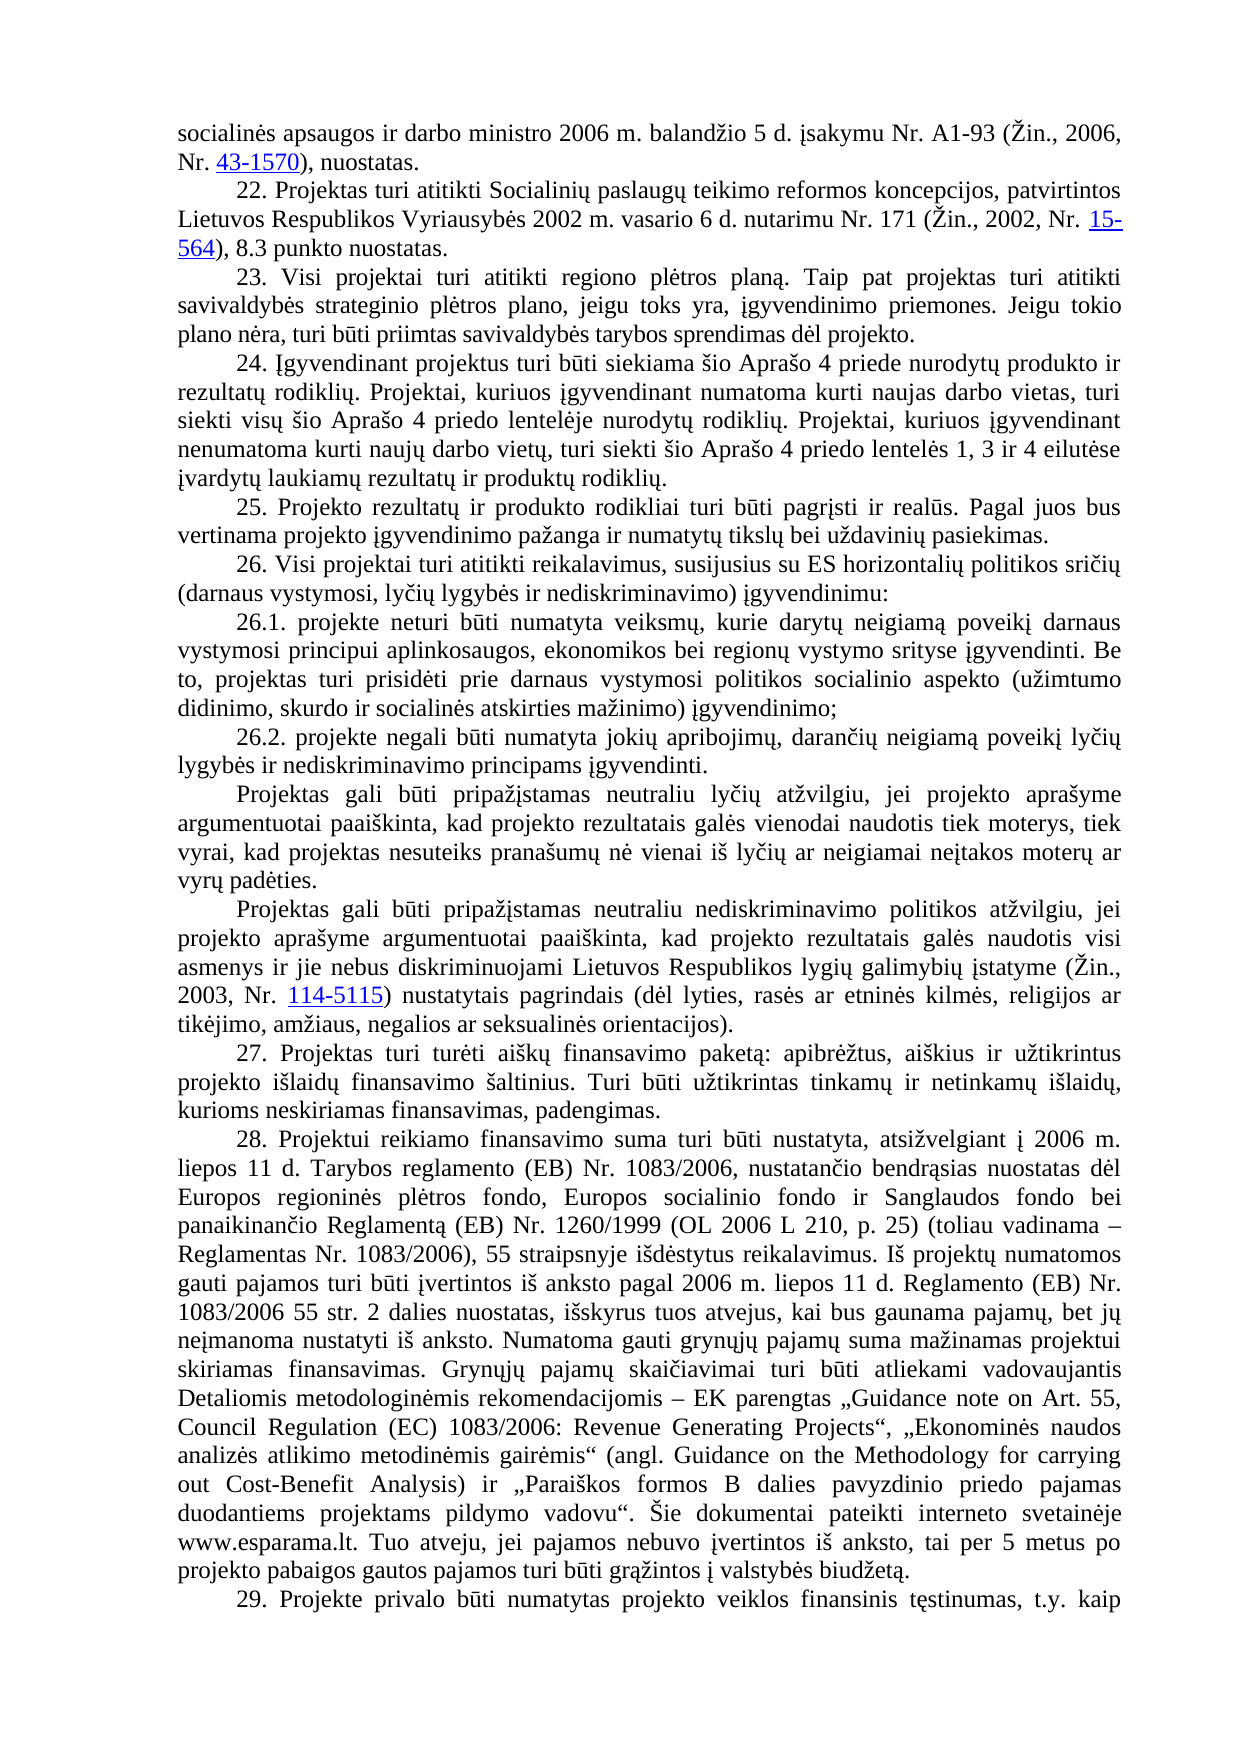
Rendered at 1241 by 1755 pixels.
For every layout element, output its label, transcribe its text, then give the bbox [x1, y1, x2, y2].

text 22. Projektas turi atitikti Socialinių paslaugų teikimo reformos koncepcijos, patvirtintos Lietuvos Respublikos Vyriausybės 2002 m. vasario 6 d. nutarimu Nr. 171 (Žin., 2002, Nr. 15-564), 8.3 punkto nuostatas. [177, 176, 1122, 262]
text socialinės apsaugos ir darbo ministro 2006 m. balandžio 5 d. įsakymu Nr. A1-93 (Žin., 2006, Nr. 43-1570), nuostatas. [177, 118, 1122, 176]
text 29. Projekte privalo būti numatytas projekto veiklos finansinis tęstinumas, t.y. kaip [177, 1584, 1122, 1613]
text 26. Visi projektai turi atitikti reikalavimus, susijusius su ES horizontalių politikos sričių (darnaus vystymosi, lyčių lygybės ir nediskriminavimo) įgyvendinimu: [177, 549, 1122, 607]
text 28. Projektui reikiamo finansavimo suma turi būti nustatyta, atsižvelgiant į 2006 m. liepos 11 d. Tarybos reglamento (EB) Nr. 1083/2006, nustatančio bendrąsias nuostatas dėl Europos regioninės plėtros fondo, Europos socialinio fondo ir Sanglaudos fondo bei panaikinančio Reglamentą (EB) Nr. 1260/1999 (OL 2006 L 210, p. 25) (toliau vadinama – Reglamentas Nr. 1083/2006), 55 straipsnyje išdėstytus reikalavimus. Iš projektų numatomos gauti pajamos turi būti įvertintos iš anksto pagal 2006 m. liepos 11 d. Reglamento (EB) Nr. 1083/2006 55 str. 2 dalies nuostatas, išskyrus tuos atvejus, kai bus gaunama pajamų, bet jų neįmanoma nustatyti iš anksto. Numatoma gauti grynųjų pajamų suma mažinamas projektui skiriamas finansavimas. Grynųjų pajamų skaičiavimai turi būti atliekami vadovaujantis Detaliomis metodologinėmis rekomendacijomis – EK parengtas „Guidance note on Art. 55, Council Regulation (EC) 1083/2006: Revenue Generating Projects“, „Ekonominės naudos analizės atlikimo metodinėmis gairėmis“ (angl. Guidance on the Methodology for carrying out Cost-Benefit Analysis) ir „Paraiškos formos B dalies pavyzdinio priedo pajamas duodantiems projektams pildymo vadovu“. Šie dokumentai pateikti interneto svetainėje www.esparama.lt. Tuo atveju, jei pajamos nebuvo įvertintos iš anksto, tai per 5 metus po projekto pabaigos gautos pajamos turi būti grąžintos į valstybės biudžetą. [177, 1124, 1122, 1584]
text 26.1. projekte neturi būti numatyta veiksmų, kurie darytų neigiamą poveikį darnaus vystymosi principui aplinkosaugos, ekonomikos bei regionų vystymo srityse įgyvendinti. Be to, projektas turi prisidėti prie darnaus vystymosi politikos socialinio aspekto (užimtumo didinimo, skurdo ir socialinės atskirties mažinimo) įgyvendinimo; [177, 607, 1122, 722]
text Projektas gali būti pripažįstamas neutraliu lyčių atžvilgiu, jei projekto aprašyme argumentuotai paaiškinta, kad projekto rezultatais galės vienodai naudotis tiek moterys, tiek vyrai, kad projektas nesuteiks pranašumų nė vienai iš lyčių ar neigiamai neįtakos moterų ar vyrų padėties. [177, 779, 1122, 894]
text 25. Projekto rezultatų ir produkto rodikliai turi būti pagrįsti ir realūs. Pagal juos bus vertinama projekto įgyvendinimo pažanga ir numatytų tikslų bei uždavinių pasiekimas. [177, 492, 1122, 549]
text Projektas gali būti pripažįstamas neutraliu nediskriminavimo politikos atžvilgiu, jei projekto aprašyme argumentuotai paaiškinta, kad projekto rezultatais galės naudotis visi asmenys ir jie nebus diskriminuojami Lietuvos Respublikos lygių galimybių įstatyme (Žin., 2003, Nr. 114-5115) nustatytais pagrindais (dėl lyties, rasės ar etninės kilmės, religijos ar tikėjimo, amžiaus, negalios ar seksualinės orientacijos). [177, 894, 1122, 1038]
text 26.2. projekte negali būti numatyta jokių apribojimų, darančių neigiamą poveikį lyčių lygybės ir nediskriminavimo principams įgyvendinti. [177, 722, 1122, 779]
text 23. Visi projektai turi atitikti regiono plėtros planą. Taip pat projektas turi atitikti savivaldybės strateginio plėtros plano, jeigu toks yra, įgyvendinimo priemones. Jeigu tokio plano nėra, turi būti priimtas savivaldybės tarybos sprendimas dėl projekto. [177, 262, 1122, 348]
text 27. Projektas turi turėti aiškų finansavimo paketą: apibrėžtus, aiškius ir užtikrintus projekto išlaidų finansavimo šaltinius. Turi būti užtikrintas tinkamų ir netinkamų išlaidų, kurioms neskiriamas finansavimas, padengimas. [177, 1038, 1122, 1124]
text 24. Įgyvendinant projektus turi būti siekiama šio Aprašo 4 priede nurodytų produkto ir rezultatų rodiklių. Projektai, kuriuos įgyvendinant numatoma kurti naujas darbo vietas, turi siekti visų šio Aprašo 4 priedo lentelėje nurodytų rodiklių. Projektai, kuriuos įgyvendinant nenumatoma kurti naujų darbo vietų, turi siekti šio Aprašo 4 priedo lentelės 1, 3 ir 4 eilutėse įvardytų laukiamų rezultatų ir produktų rodiklių. [177, 348, 1122, 492]
